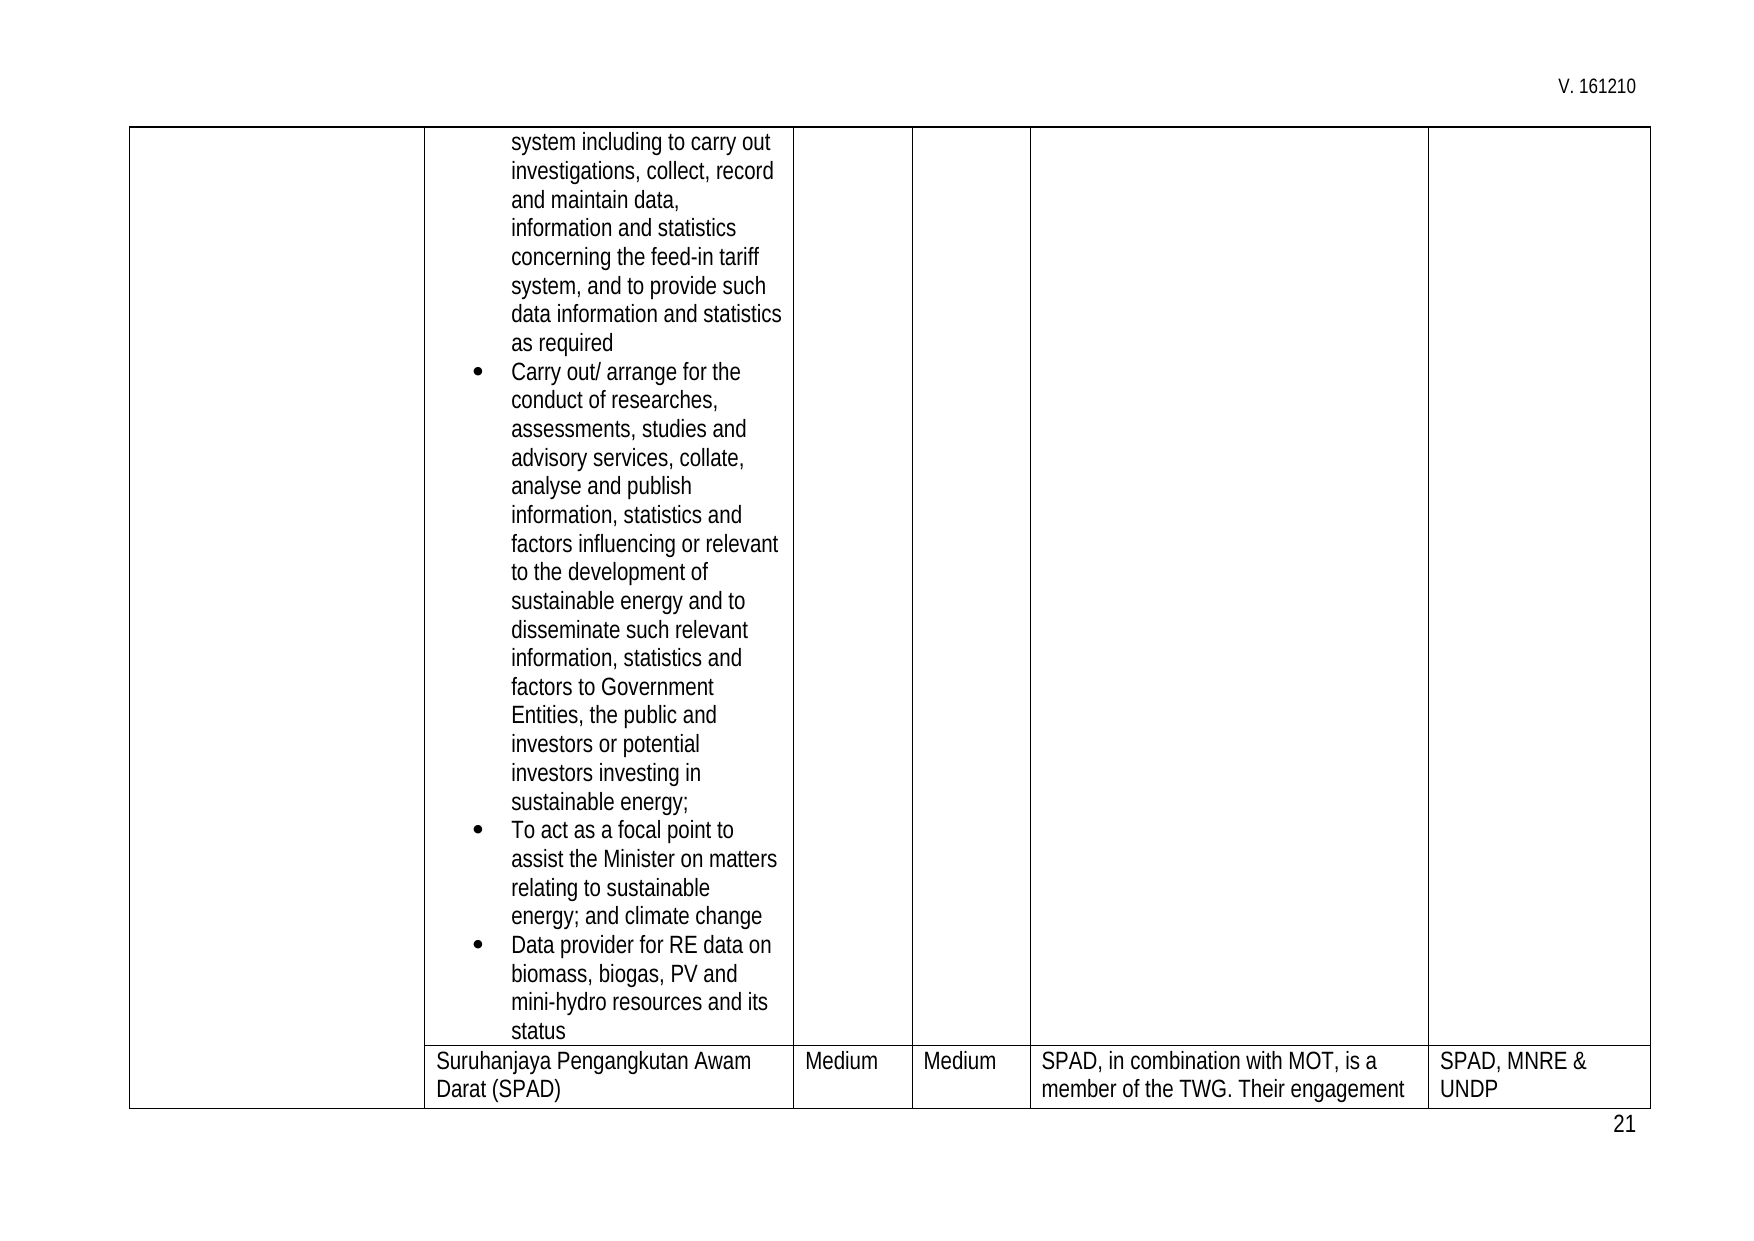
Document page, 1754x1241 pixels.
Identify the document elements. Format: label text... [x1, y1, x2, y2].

table_cell SPAD, in combination with MOT, is a member of the TWG. Their engagement [1031, 1046, 1428, 1108]
table_cell [913, 128, 1030, 1045]
table_cell system including to carry out investigations, collect, record and maintain data, information and statistics concerning the feed-in tariff system, and to provide such data information and statistics as required Carry out/ arrange for the conduct of researches, assessments, studies and advisory services, collate, analyse and publish information, statistics and factors influencing or relevant to the development of sustainable energy and to disseminate such relevant information, statistics and factors to Government Entities, the public and investors or potential investors investing in sustainable energy; To act as a focal point to assist the Minister on matters relating to sustainable energy; and climate change Data provider for RE data on biomass, biogas, PV and mini-hydro resources and its status [425, 128, 793, 1045]
table_cell SPAD, MNRE & UNDP [1429, 1046, 1650, 1108]
table_cell Medium [794, 1046, 912, 1108]
table_cell [1429, 128, 1650, 1045]
table_cell [1031, 128, 1428, 1045]
table_cell [130, 128, 424, 1108]
table_cell Medium [913, 1046, 1030, 1108]
table_cell Suruhanjaya Pengangkutan Awam Darat (SPAD) [425, 1046, 793, 1108]
table_cell [794, 128, 912, 1045]
